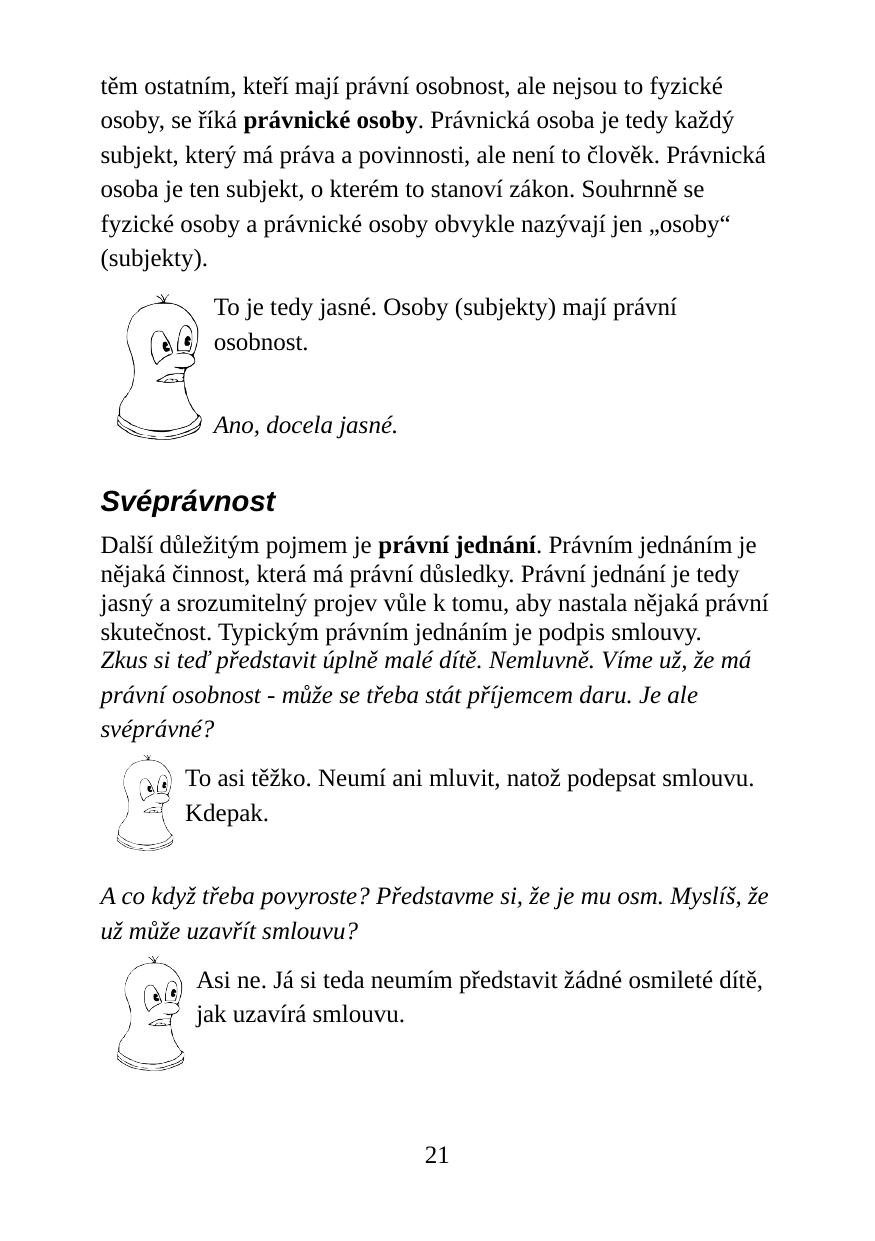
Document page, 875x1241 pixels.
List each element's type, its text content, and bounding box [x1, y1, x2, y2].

text To asi těžko. Neumí ani mluvit, natož podepsat smlouvu. Kdepak. [100, 763, 774, 861]
text [100, 965, 117, 1063]
subtitle Svéprávnost [100, 484, 774, 518]
text Ano, docela jasné. [202, 410, 774, 439]
text těm ostatním, kteří mají právní osobnost, ale nejsou to fyzické osoby, se říká právnické osoby. Právnická osoba je tedy každý subjekt, který má práva a povinnosti, ale není to člověk. Právnická osoba je ten subjekt, o kterém to stanoví zákon. Souhrnně se fyzické osoby a právnické osoby obvykle nazývají jen „osoby“ (subjekty). [100, 71, 774, 272]
picture [117, 755, 174, 851]
picture [117, 956, 185, 1071]
text [100, 410, 117, 439]
text To je tedy jasné. Osoby (subjekty) mají právní osobnost. [100, 292, 774, 390]
text Asi ne. Já si teda neumím představit žádné osmileté dítě, jak uzavírá smlouvu. [185, 965, 774, 1063]
text Další důležitým pojmem je právní jednání. Právním jednáním je nějaká činnost, která má právní důsledky. Právní jednání je tedy jasný a srozumitelný projev vůle k tomu, aby nastala nějaká právní skutečnost. Typickým právním jednáním je podpis smlouvy. [100, 530, 774, 645]
text Zkus si teď představit úplně malé dítě. Nemluvně. Víme už, že má právní osobnost - může se třeba stát příjemcem daru. Je ale svéprávné? [100, 645, 774, 743]
picture [117, 294, 202, 440]
text A co když třeba povyroste? Představme si, že je mu osm. Myslíš, že už může uzavřít smlouvu? [100, 881, 774, 945]
